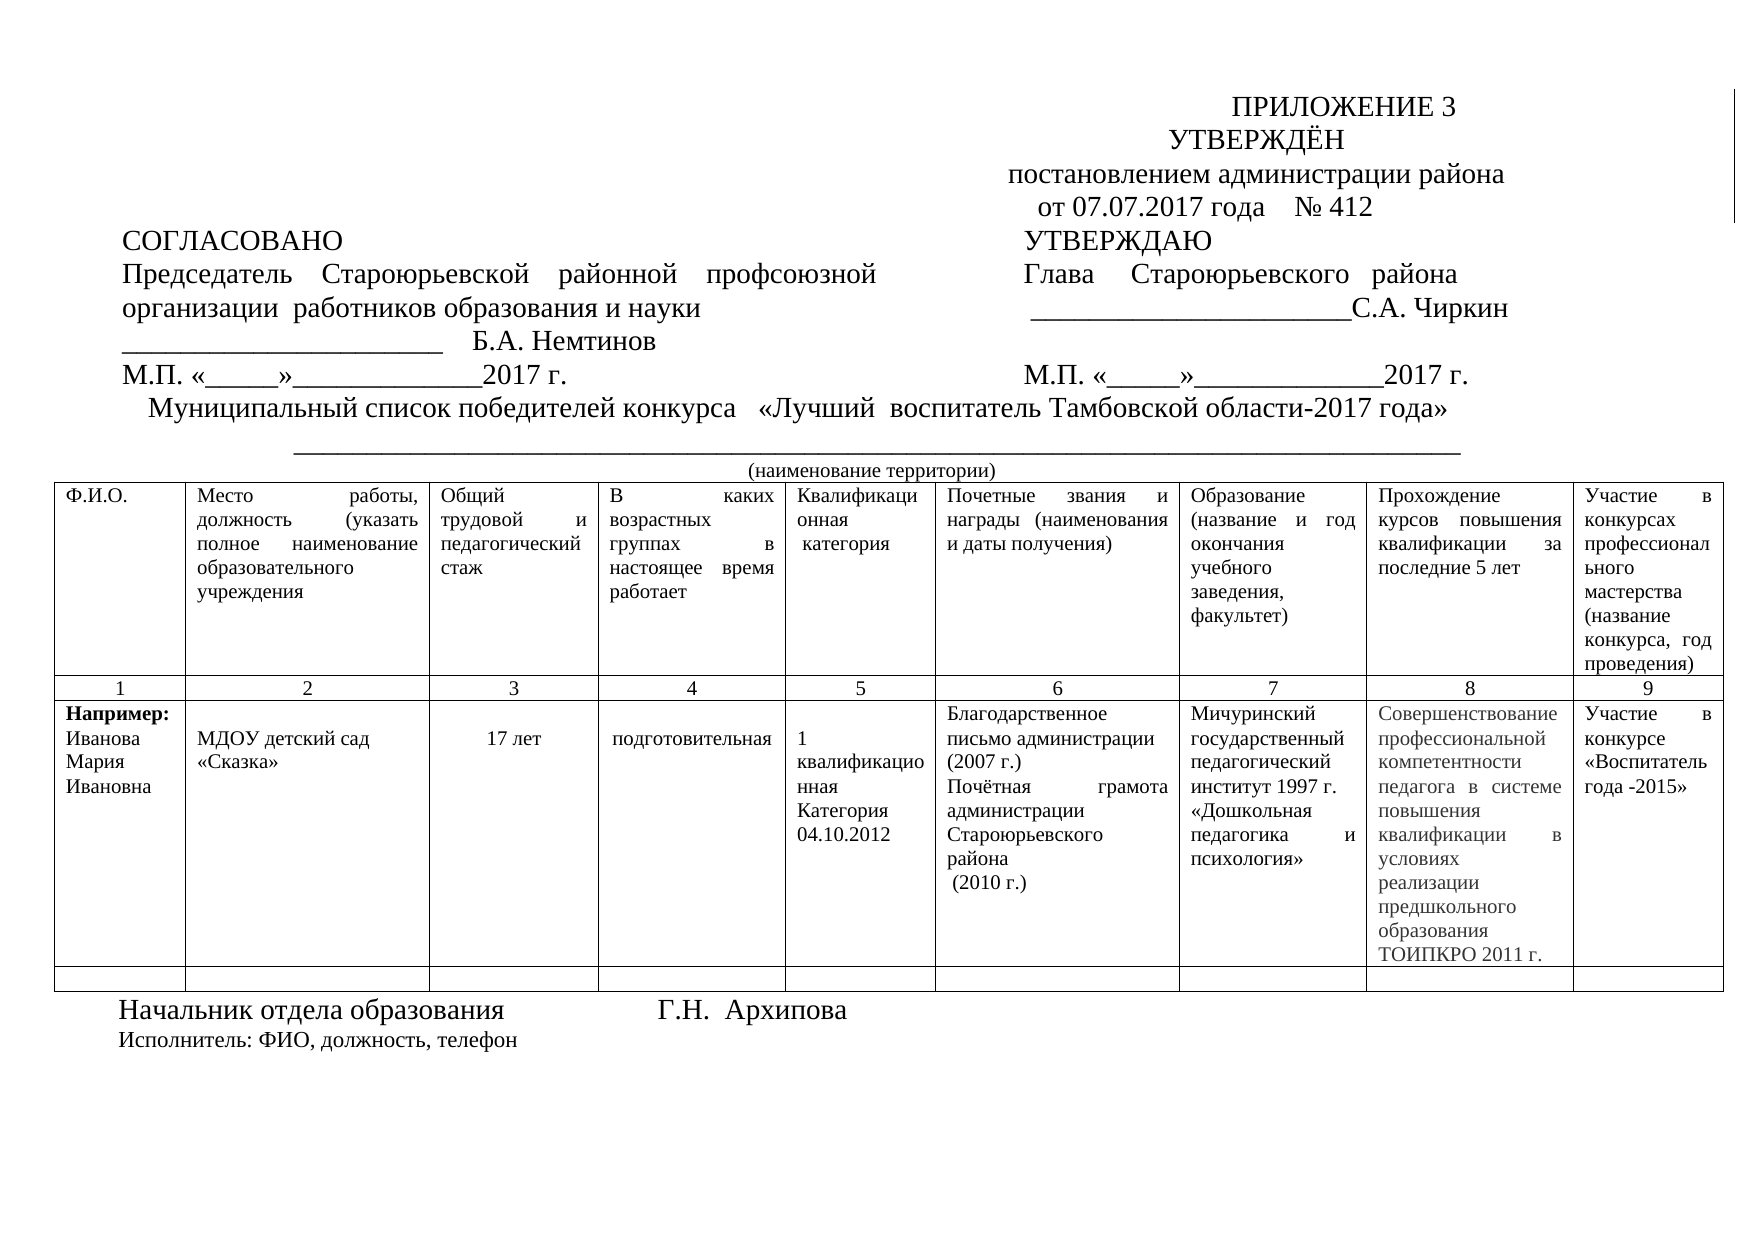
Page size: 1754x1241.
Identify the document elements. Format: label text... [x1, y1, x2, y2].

table_header Почетные звания и награды (на­именования и даты получения) [936, 483, 1179, 675]
table_cell 17 лет [430, 701, 598, 966]
table_cell [1658, 223, 1734, 391]
table_cell 2 [186, 676, 429, 700]
table_cell Благодарственное письмо администрации (2007 г.) Почётная грамота администрации Староюрьевского района (2010 г.) [936, 701, 1179, 966]
table_cell [430, 967, 598, 991]
table_cell [55, 967, 185, 991]
table_cell Совершенствование профессиональной компетентности педагога в системе повышения квалификации в условиях реализации предшкольного образования ТОИПКРО 2011 г. [1367, 701, 1573, 966]
table_header Образование (название и год окончания учебного заведения, факультет) [1180, 483, 1366, 675]
table_header ПРИЛОЖЕНИЕ 3 УТВЕРЖДЁН постановлением администрации района от 07.07.2017 года № 412 [516, 89, 1734, 223]
table_cell [186, 967, 429, 991]
table_cell УТВЕРЖДАЮ Глава Староюрьевского района ______________________С.А. Чиркин М.П. «_____»_____________2017 г. [888, 223, 1658, 391]
table_cell 9 [1574, 676, 1723, 700]
table_cell [1180, 967, 1366, 991]
text Муниципальный список победителей конкурса «Лучший воспитатель Тамбовской области-2017 года» [118, 391, 1636, 424]
table_header Участие в конкурсах профессионального мастерства (название конкурса, год проведения) [1574, 483, 1723, 675]
table_cell 4 [599, 676, 785, 700]
text Начальник отдела образования Г.Н. Архипова [118, 992, 948, 1026]
text (наименование территории) [118, 458, 1636, 482]
table_cell [936, 967, 1179, 991]
table_cell 5 [786, 676, 935, 700]
table_cell [1367, 967, 1573, 991]
table_cell 7 [1180, 676, 1366, 700]
table_header Квалификационная категория [786, 483, 935, 675]
table_header Место работы, должность (указать полное наименование образовательного учреждения [186, 483, 429, 675]
table_cell Мичуринский государственный педагогический институт 1997 г. «Дошкольная педагогика и психология» [1180, 701, 1366, 966]
table_cell [599, 967, 785, 991]
table_cell 3 [430, 676, 598, 700]
table_cell 1 [55, 676, 185, 700]
text ________________________________________________________________________________ [118, 424, 1636, 458]
table_cell МДОУ детский сад «Сказка» [186, 701, 429, 966]
table_cell СОГЛАСОВАНО Председатель Староюрьевской районной профсоюзной организации работников образования и науки ______________________ Б.А. Немтинов М.П. «_____»_____________2017 г. [111, 223, 888, 391]
table_cell 1 квалификационная Категория 04.10.2012 [786, 701, 935, 966]
table_cell Участие в конкурсе «Воспитатель года -2015» [1574, 701, 1723, 966]
text Исполнитель: ФИО, должность, телефон [118, 1026, 1636, 1052]
table_cell [1734, 223, 1754, 391]
table_header [1735, 89, 1754, 223]
table_header В каких возрастных группах в настоящее время работает [599, 483, 785, 675]
table_header Ф.И.О. [55, 483, 185, 675]
table_header [111, 89, 516, 223]
table_cell 6 [936, 676, 1179, 700]
table_cell Например: Иванова Мария Ивановна [55, 701, 185, 966]
table_cell подготовительная [599, 701, 785, 966]
table_cell 8 [1367, 676, 1573, 700]
table_cell [786, 967, 935, 991]
table_cell [1574, 967, 1723, 991]
table_header Прохождение курсов повышения квалификации за последние 5 лет [1367, 483, 1573, 675]
table_header Общий трудовой и педагогический стаж [430, 483, 598, 675]
